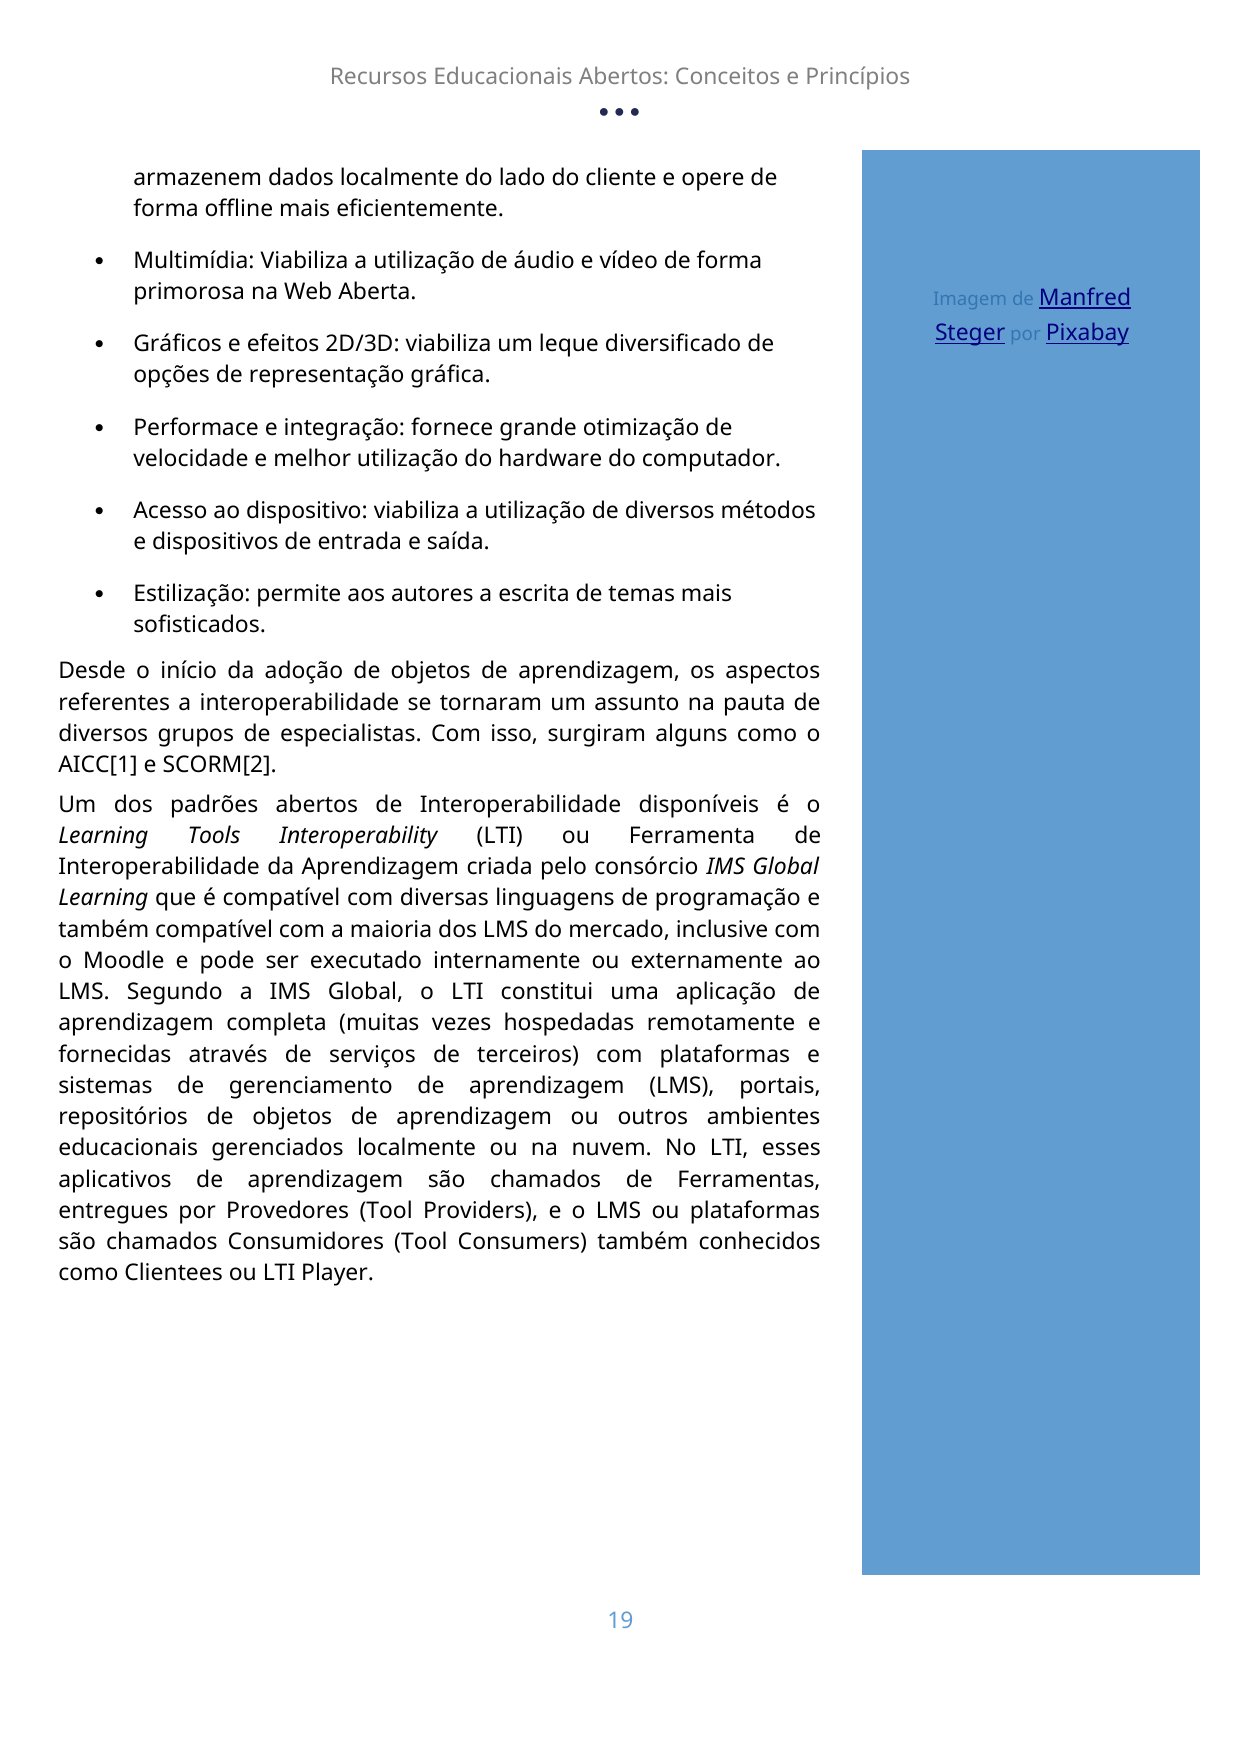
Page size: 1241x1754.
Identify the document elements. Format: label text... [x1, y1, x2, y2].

table_header armazenem dados localmente do lado do cliente e opere de forma offline mais eficientemente. Multimídia: Viabiliza a utilização de áudio e vídeo de forma primorosa na Web Aberta. Gráficos e efeitos 2D/3D: viabiliza um leque diversificado de opções de representação gráfica. Performace e integração: fornece grande otimização de velocidade e melhor utilização do hardware do computador. Acesso ao dispositivo: viabiliza a utilização de diversos métodos e dispositivos de entrada e saída. Estilização: permite aos autores a escrita de temas mais sofisticados. Desde o início da adoção de objetos de aprendizagem, os aspectos referentes a interoperabilidade se tornaram um assunto na pauta de diversos grupos de especialistas. Com isso, surgiram alguns como o AICC[1] e SCORM[2]. Um dos padrões abertos de Interoperabilidade disponíveis é o Learning Tools Interoperability (LTI) ou Ferramenta de Interoperabilidade da Aprendizagem criada pelo consórcio IMS Global Learning que é compatível com diversas linguagens de programação e também compatível com a maioria dos LMS do mercado, inclusive com o Moodle e pode ser executado internamente ou externamente ao LMS. Segundo a IMS Global, o LTI constitui uma aplicação de aprendizagem completa (muitas vezes hospedadas remotamente e fornecidas através de serviços de terceiros) com plataformas e sistemas de gerenciamento de aprendizagem (LMS), portais, repositórios de objetos de aprendizagem ou outros ambientes educacionais gerenciados localmente ou na nuvem. No LTI, esses aplicativos de aprendizagem são chamados de Ferramentas, entregues por Provedores (Tool Providers), e o LMS ou plataformas são chamados Consumidores (Tool Consumers) também conhecidos como Clientees ou LTI Player. [47, 150, 832, 1575]
table_header [833, 150, 862, 1575]
table_header Interoperabilidade é a capacidade de um sistema ou um objeto digital trocar informações entre si. Para tal utilizam-se diversos mecanismos, tais como WebService (canal de comunicação direta entre dois sistemas ou objetos) e troca de arquivos (os dados são depositados em um arquivo e esse arquivo é transferido). Para que a comunicação seja estabelecida é necessário adotar ou construir um padrão de comunicação entre esses sistemas ou objetos digitais, de tal forma que seja possível a interpretação dos dados que estão sendo transferidos. xAPI Também conhecido como xAPI e TinCan API Registra a atividade do aluno e armazena os dados. Características: Portabilidade (graças ao Learning Record Store) Independência de navegador Capacidade de rastrear um número maior de atividades Acompanhamento de aprendizado off-line A cmi5 é a próxima versão da especificação CMI (Computer-Managed Instruction) do Comitê de Treinamento Baseado na Computação da Indústria de Aviação (AICC). Modernizar a comunicação entre o conteúdo e o LMS [862, 150, 1200, 1575]
